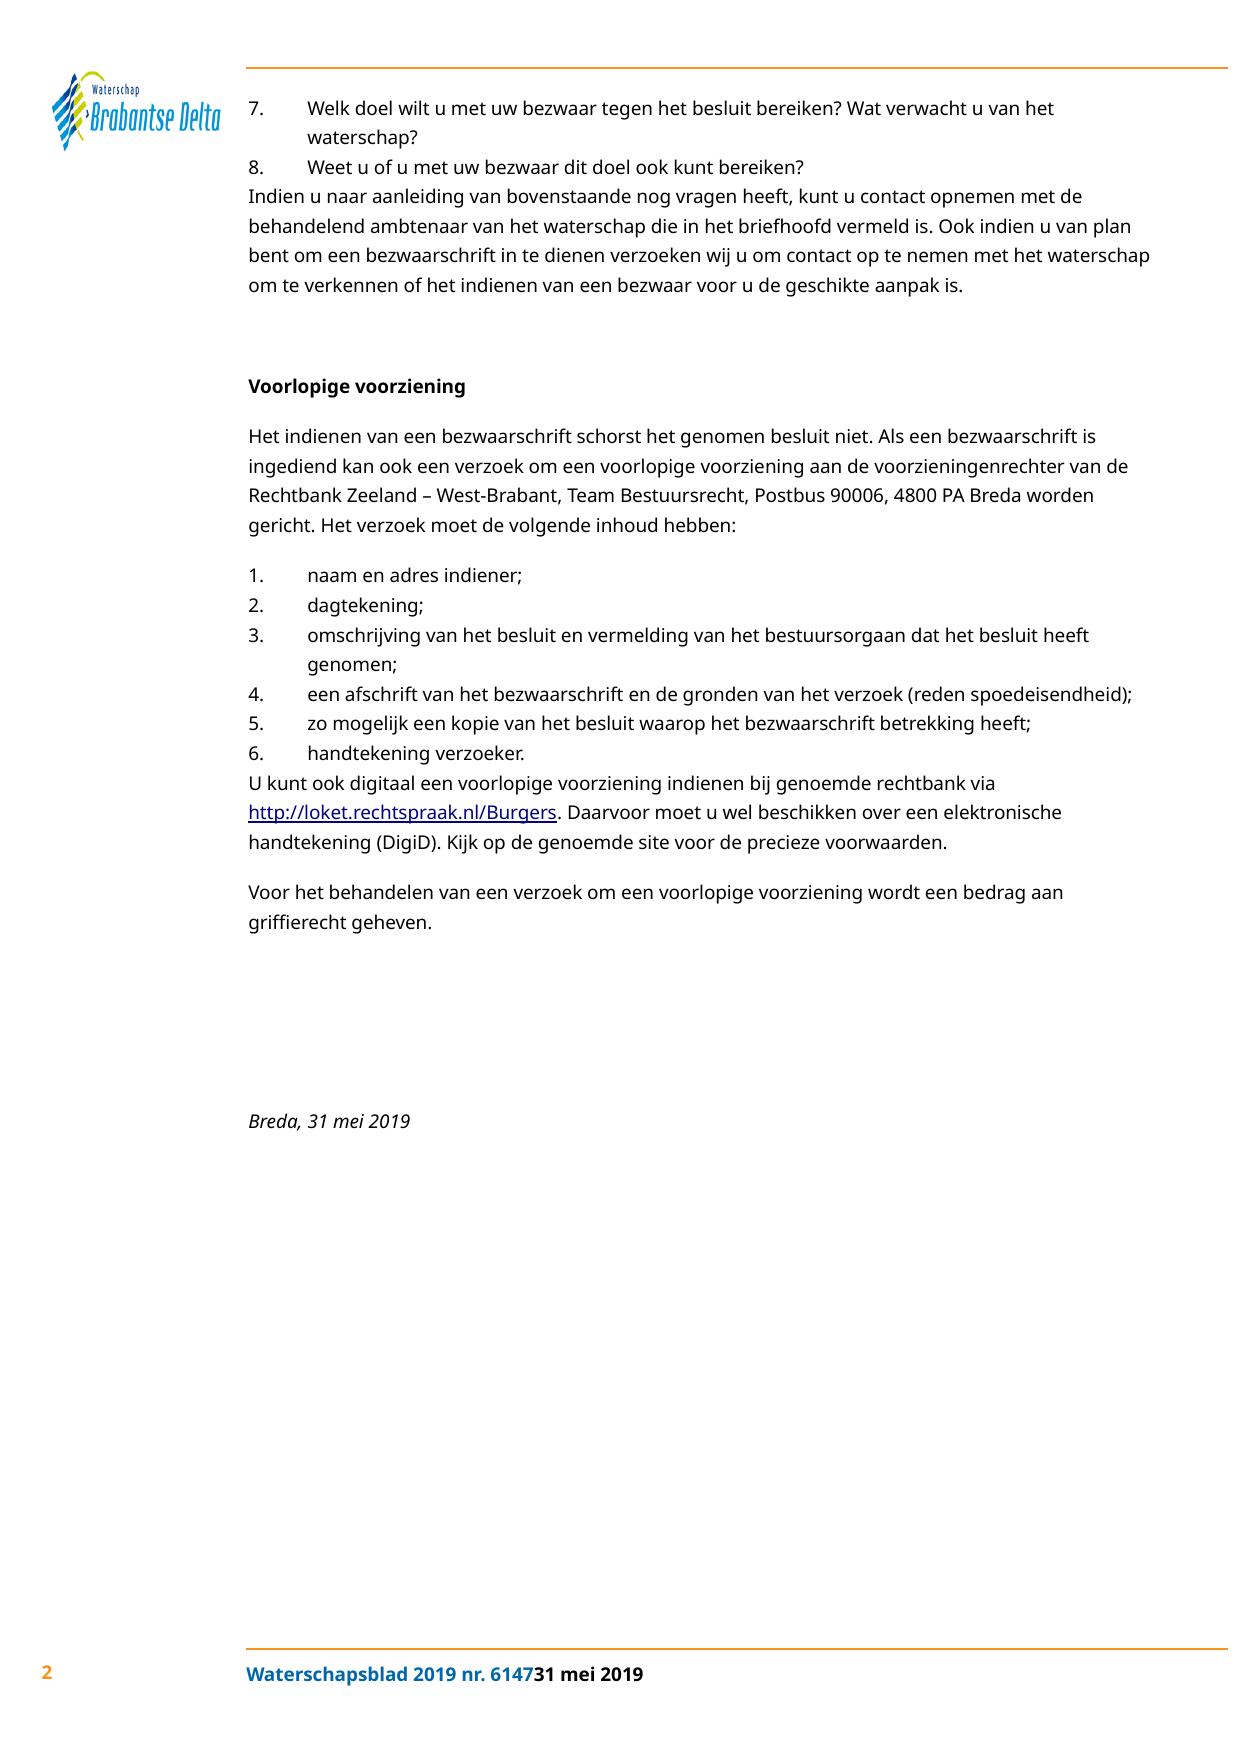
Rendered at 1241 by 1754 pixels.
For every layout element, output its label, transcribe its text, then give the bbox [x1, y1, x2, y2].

text U kunt ook digitaal een voorlopige voorziening indienen bij genoemde rechtbank via http://loket.rechtspraak.nl/Burgers. Daarvoor moet u wel beschikken over een elektronische handtekening (DigiD). Kijk op de genoemde site voor de precieze voorwaarden. [248, 770, 1152, 855]
list een afschrift van het bezwaarschrift en de gronden van het verzoek (reden spoedeisendheid); [248, 681, 1152, 707]
text Voor het behandelen van een verzoek om een voorlopige voorziening wordt een bedrag aan griffierecht geheven. [248, 879, 1152, 935]
list handtekening verzoeker. [248, 740, 1152, 766]
list dagtekening; [248, 592, 1152, 618]
list Welk doel wilt u met uw bezwaar tegen het besluit bereiken? Wat verwacht u van het waterschap? [248, 95, 1152, 150]
list zo mogelijk een kopie van het besluit waarop het bezwaarschrift betrekking heeft; [248, 711, 1152, 736]
text Voorlopige voorziening [248, 373, 1152, 399]
text Indien u naar aanleiding van bovenstaande nog vragen heeft, kunt u contact opnemen met de behandelend ambtenaar van het waterschap die in het briefhoofd vermeld is. Ook indien u van plan bent om een bezwaarschrift in te dienen verzoeken wij u om contact op te nemen met het waterschap om te verkennen of het indienen van een bezwaar voor u de geschikte aanpak is. [248, 183, 1152, 298]
list naam en adres indiener; [248, 563, 1152, 588]
text Breda, 31 mei 2019 [248, 1108, 1152, 1134]
picture [41, 47, 231, 172]
text Het indienen van een bezwaarschrift schorst het genomen besluit niet. Als een bezwaarschrift is ingediend kan ook een verzoek om een voorlopige voorziening aan de voorzieningenrechter van de Rechtbank Zeeland – West-Brabant, Team Bestuursrecht, Postbus 90006, 4800 PA Breda worden gericht. Het verzoek moet de volgende inhoud hebben: [248, 423, 1152, 538]
list Weet u of u met uw bezwaar dit doel ook kunt bereiken? [248, 154, 1152, 180]
list omschrijving van het besluit en vermelding van het bestuursorgaan dat het besluit heeft genomen; [248, 622, 1152, 677]
